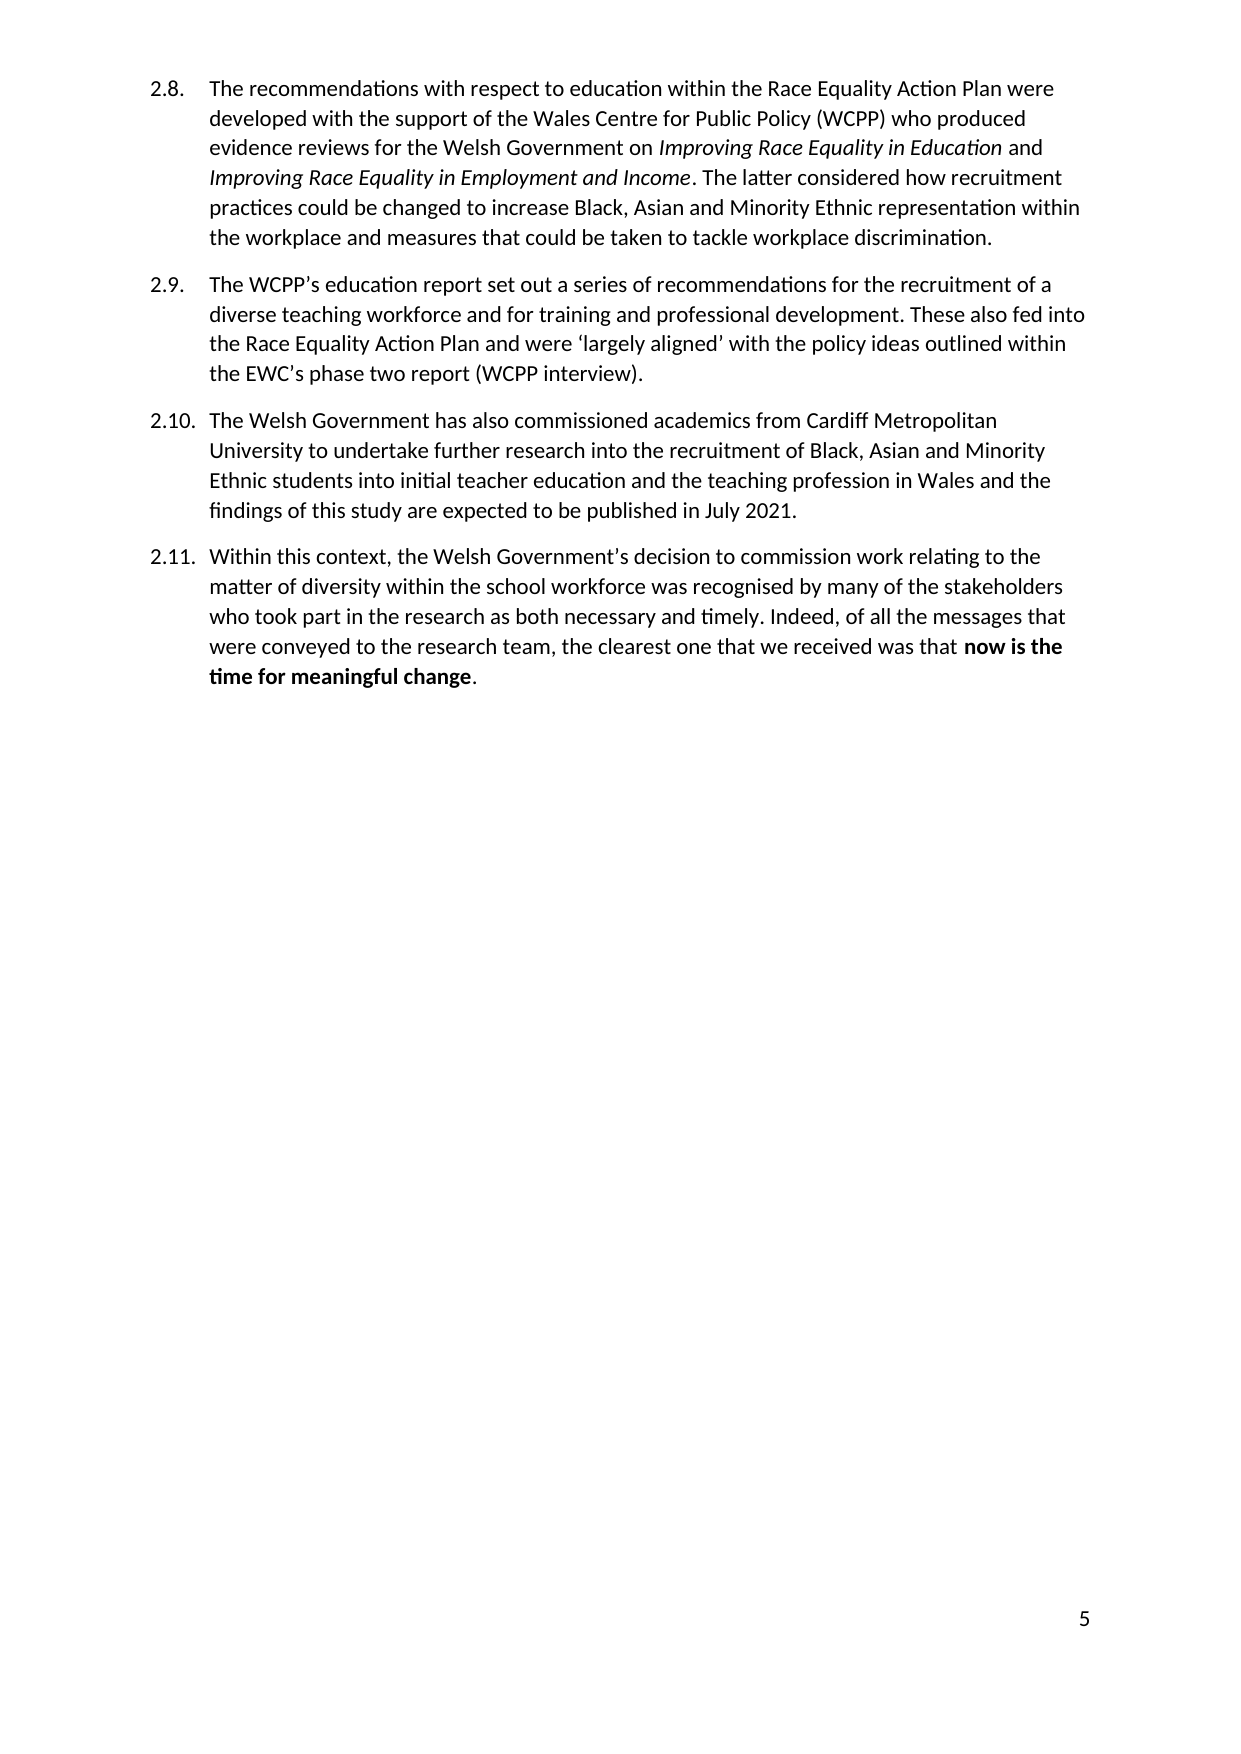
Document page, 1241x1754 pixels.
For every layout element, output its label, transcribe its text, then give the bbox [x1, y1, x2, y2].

list The WCPP’s education report set out a series of recommendations for the recruitment of a diverse teaching workforce and for training and professional development. These also fed into the Race Equality Action Plan and were ‘largely aligned’ with the policy ideas outlined within the EWC’s phase two report (WCPP interview). [150, 270, 1090, 387]
list The Welsh Government has also commissioned academics from Cardiff Metropolitan University to undertake further research into the recruitment of Black, Asian and Minority Ethnic students into initial teacher education and the teaching profession in Wales and the findings of this study are expected to be published in July 2021. [150, 406, 1090, 524]
list The recommendations with respect to education within the Race Equality Action Plan were developed with the support of the Wales Centre for Public Policy (WCPP) who produced evidence reviews for the Welsh Government on Improving Race Equality in Education and Improving Race Equality in Employment and Income. The latter considered how recruitment practices could be changed to increase Black, Asian and Minority Ethnic representation within the workplace and measures that could be taken to tackle workplace discrimination. [150, 74, 1090, 251]
list Within this context, the Welsh Government’s decision to commission work relating to the matter of diversity within the school workforce was recognised by many of the stakeholders who took part in the research as both necessary and timely. Indeed, of all the messages that were conveyed to the research team, the clearest one that we received was that now is the time for meaningful change. [150, 542, 1090, 690]
